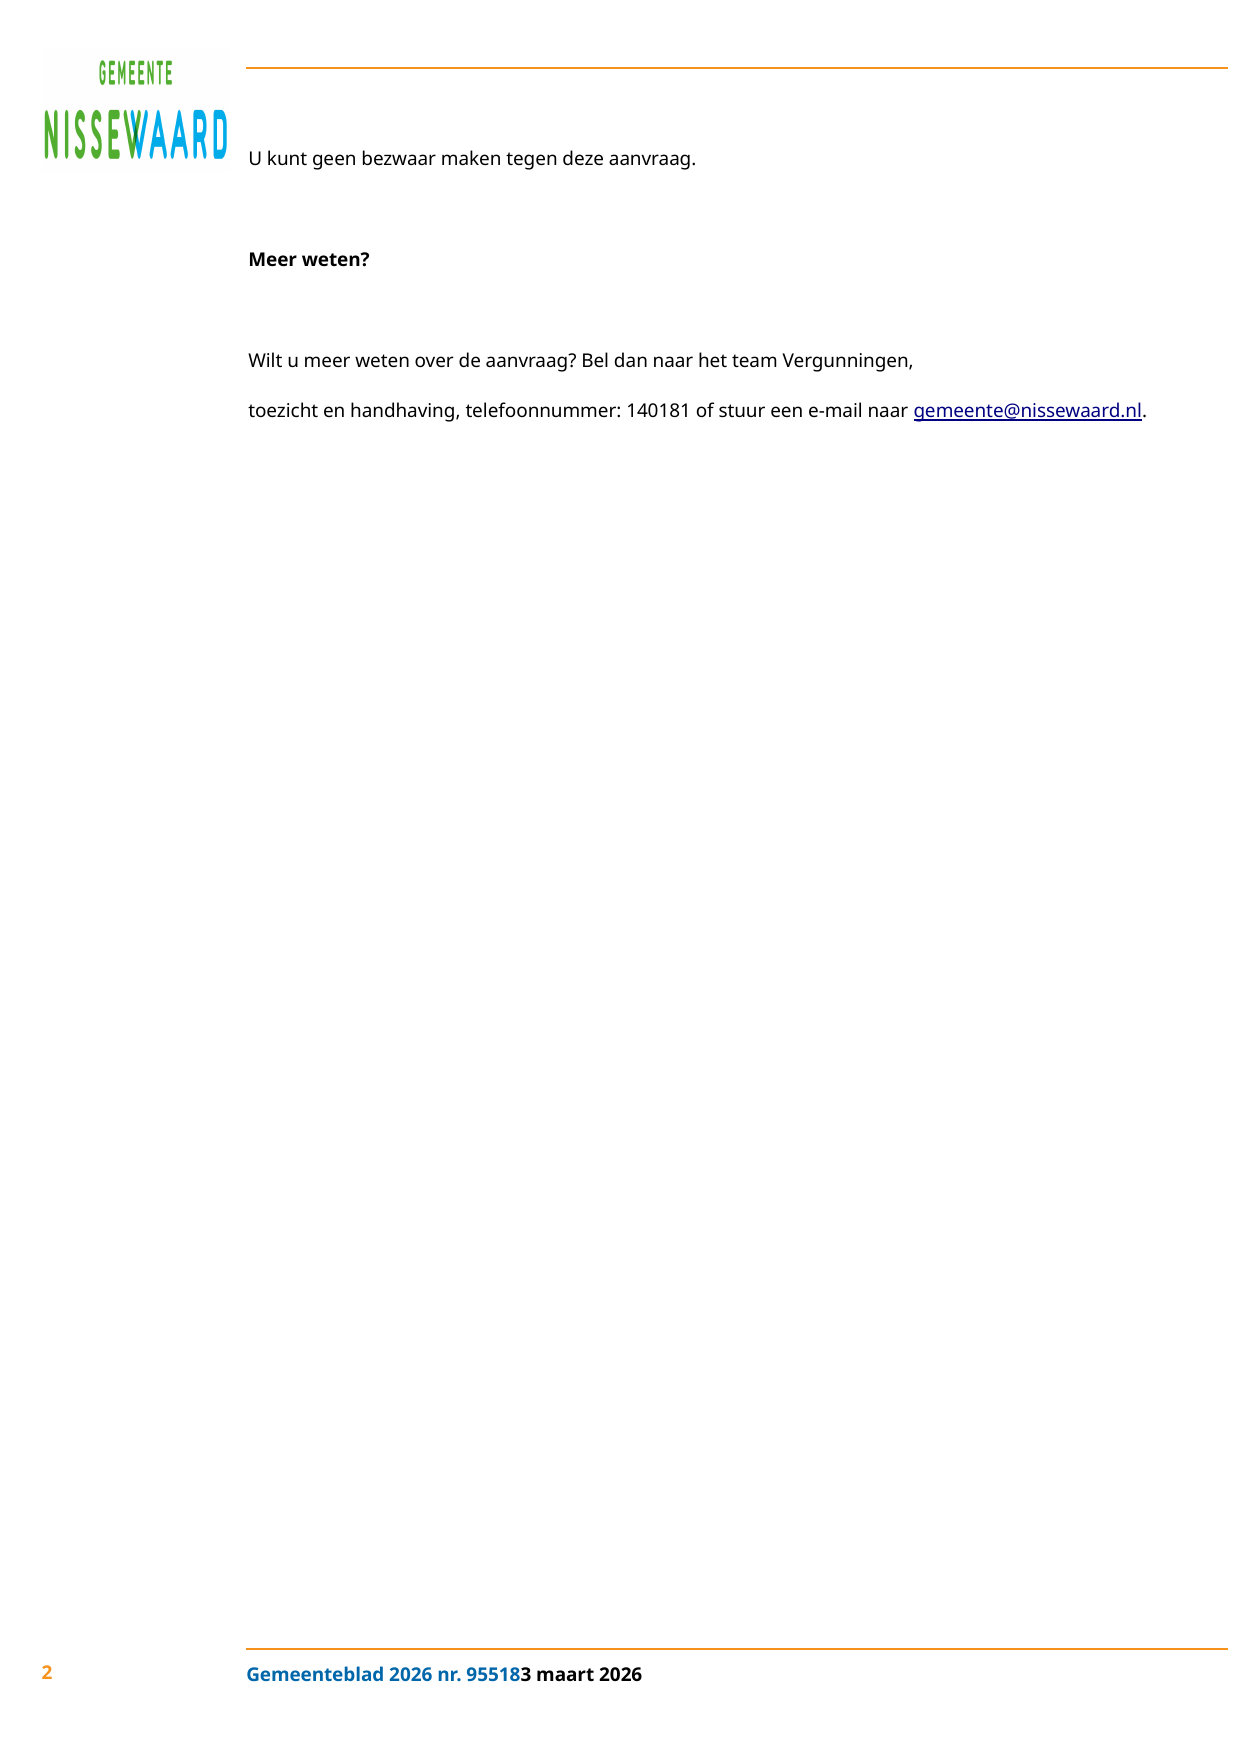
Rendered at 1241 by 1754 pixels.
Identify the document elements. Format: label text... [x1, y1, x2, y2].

text Meer weten? [248, 246, 1152, 272]
picture [41, 47, 231, 172]
text Wilt u meer weten over de aanvraag? Bel dan naar het team Vergunningen, [248, 347, 1152, 373]
text U kunt geen bezwaar maken tegen deze aanvraag. [248, 145, 1152, 171]
text toezicht en handhaving, telefoonnummer: 140181 of stuur een e-mail naar gemeente@nissewaard.nl. [248, 397, 1152, 423]
